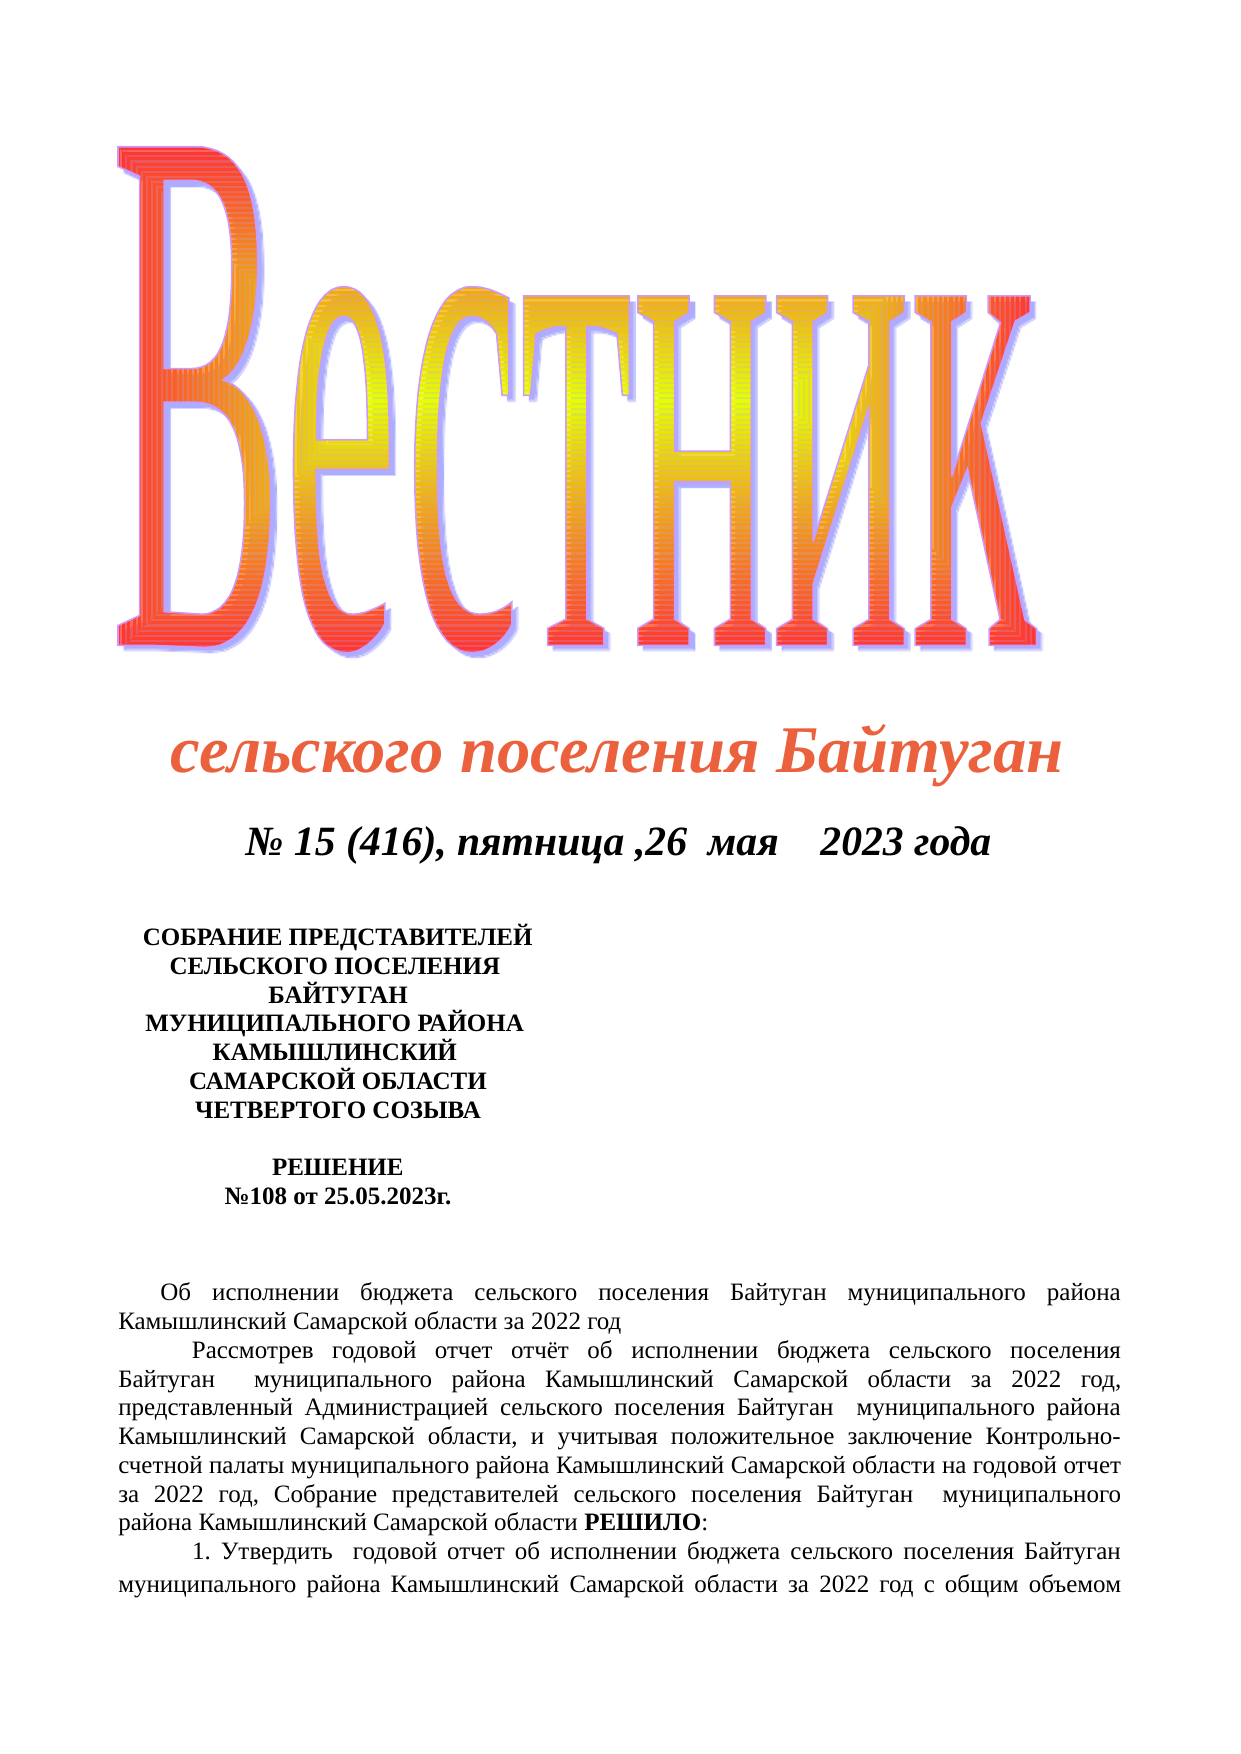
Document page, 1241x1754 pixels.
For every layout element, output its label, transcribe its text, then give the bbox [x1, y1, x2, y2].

text Об исполнении бюджета сельского поселения Байтуган муниципального района Камышлинский Самарской области за 2022 год [118, 1277, 1122, 1335]
text Рассмотрев годовой отчет отчёт об исполнении бюджета сельского поселения Байтуган муниципального района Камышлинский Самарской области за 2022 год, представленный Администрацией сельского поселения Байтуган муниципального района Камышлинский Самарской области, и учитывая положительное заключение Контрольно-счетной палаты муниципального района Камышлинский Самарской области на годовой отчет за 2022 год, Собрание представителей сельского поселения Байтуган муниципального района Камышлинский Самарской области РЕШИЛО: [118, 1335, 1122, 1536]
text № 15 (416), пятница ,26 мая 2023 года [118, 816, 1122, 864]
text 1. Утвердить годовой отчет об исполнении бюджета сельского поселения Байтуган муниципального района Камышлинский Самарской области за 2022 год с общим объемом [118, 1536, 1122, 1598]
table_header [625, 922, 1084, 1277]
text сельского поселения Байтуган [118, 711, 1122, 787]
table_header СОБРАНИЕ ПРЕДСТАВИТЕЛЕЙ СЕЛЬСКОГО ПОСЕЛЕНИЯ БАЙТУГАН муниципального района Камышлинский Самарской области ЧЕТВЕРТОГО СОЗЫВА РЕШЕНИЕ №108 от 25.05.2023г. [51, 922, 624, 1277]
